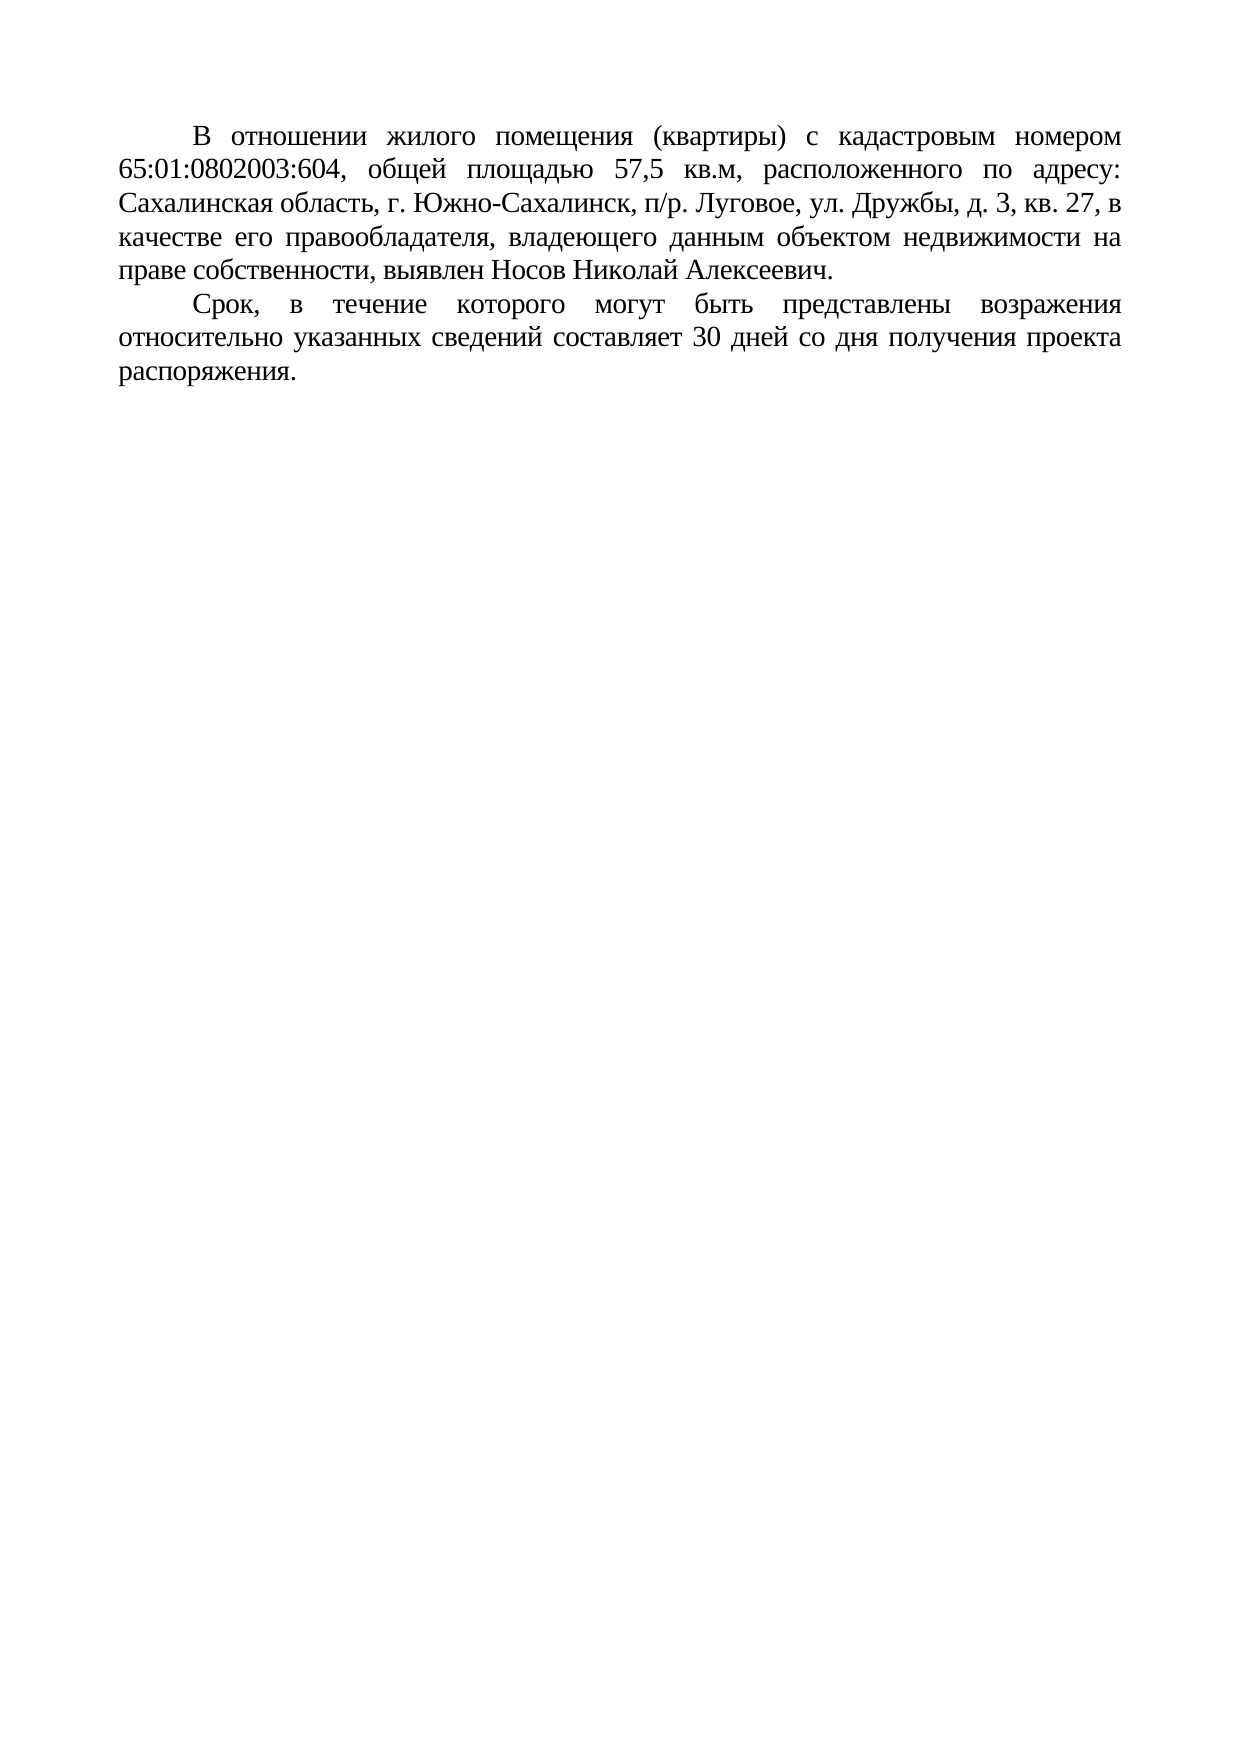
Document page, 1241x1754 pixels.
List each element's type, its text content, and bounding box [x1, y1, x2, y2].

text В отношении жилого помещения (квартиры) с кадастровым номером 65:01:0802003:604, общей площадью 57,5 кв.м, расположенного по адресу: Сахалинская область, г. Южно-Сахалинск, п/р. Луговое, ул. Дружбы, д. 3, кв. 27, в качестве его правообладателя, владеющего данным объектом недвижимости на праве собственности, выявлен Носов Николай Алексеевич. [118, 118, 1122, 286]
text Срок, в течение которого могут быть представлены возражения относительно указанных сведений составляет 30 дней со дня получения проекта распоряжения. [118, 286, 1122, 386]
